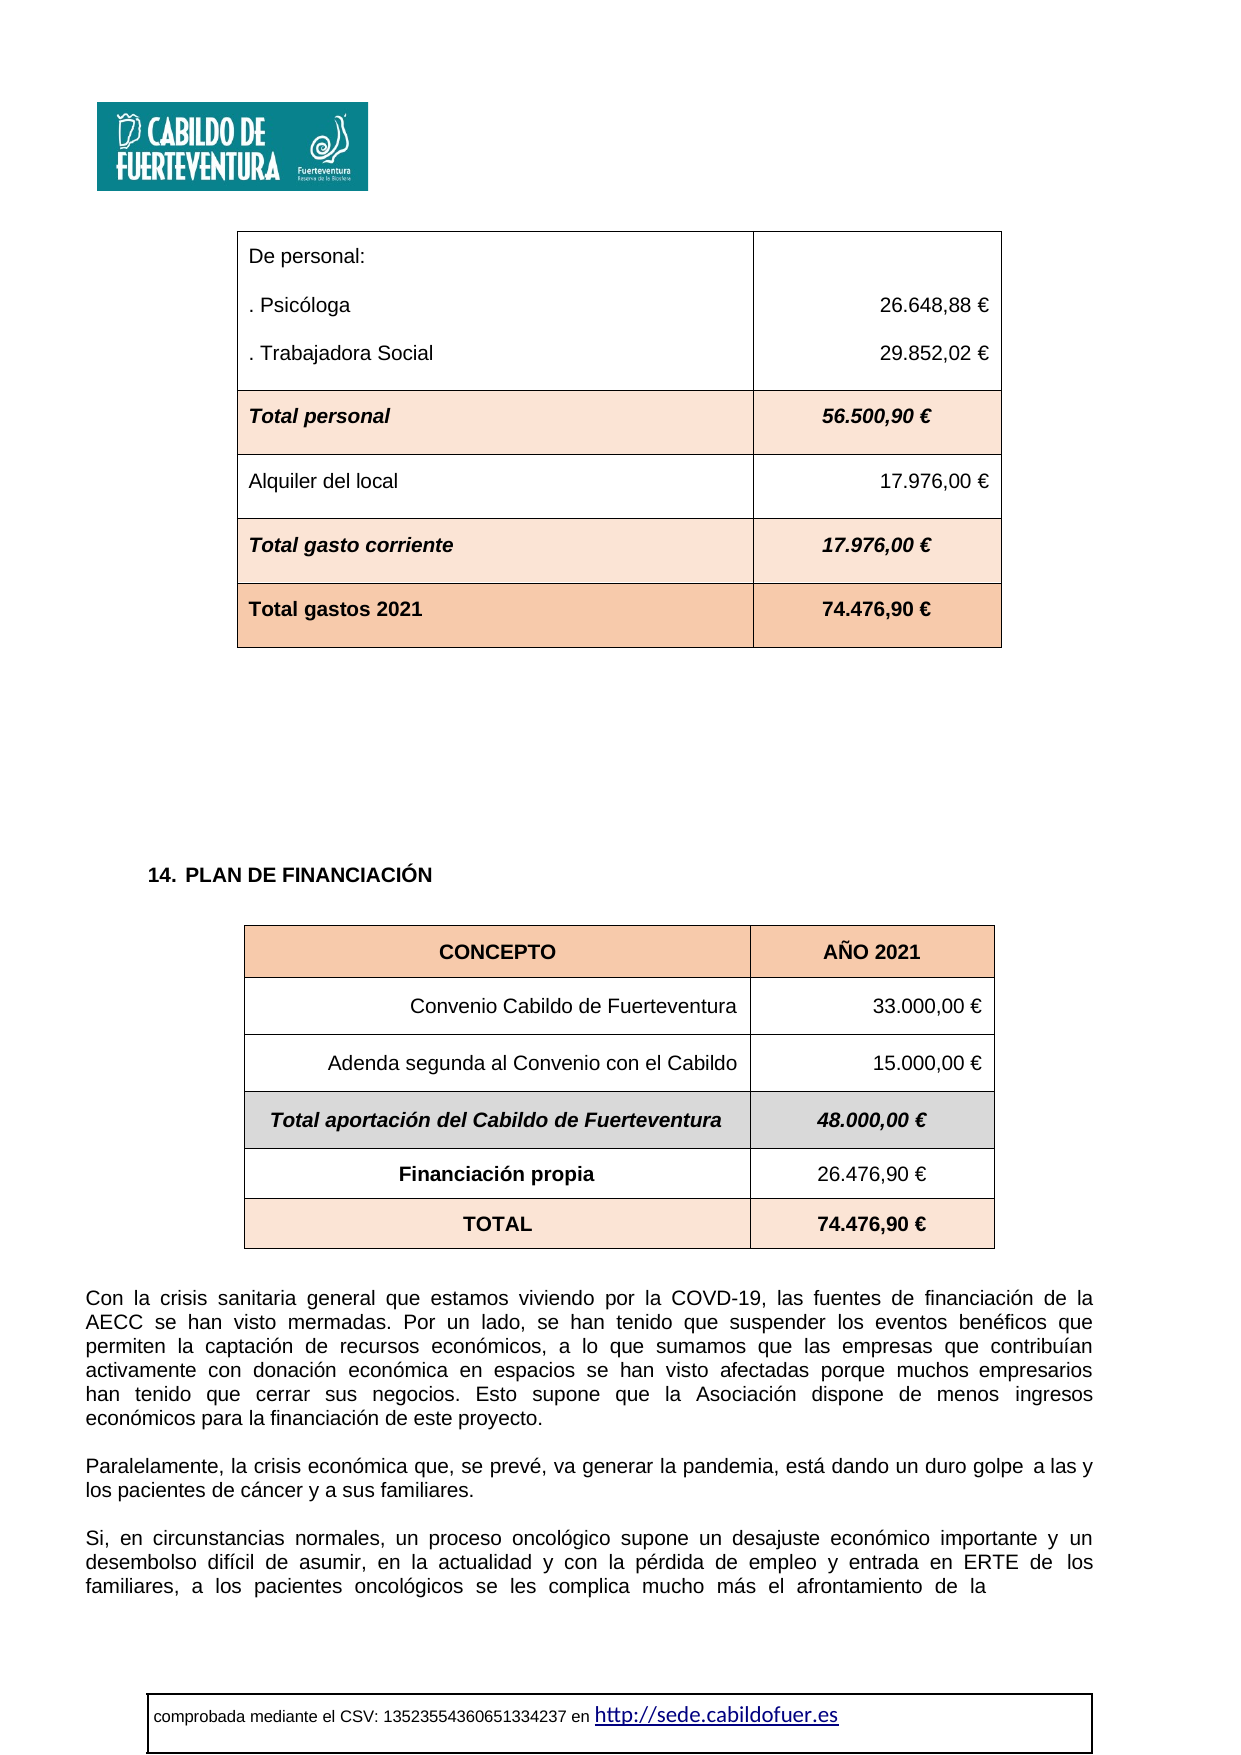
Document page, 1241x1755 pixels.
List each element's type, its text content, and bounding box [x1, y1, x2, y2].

table_cell Total aportación del Cabildo de Fuerteventura [245, 1092, 750, 1148]
table_cell Financiación propia [245, 1149, 750, 1198]
table_cell 26.476,90 € [751, 1149, 994, 1198]
text Si, en circunstancias normales, un proceso oncológico supone un desajuste económico importante y un desembolso difícil de asumir, en la actualidad y con la pérdida de empleo y entrada en ERTE de los familiares, a los pacientes oncológicos se les complica mucho más el afrontamiento de la [85, 1526, 1093, 1598]
table_cell 33.000,00 € [751, 978, 994, 1034]
list PLAN DE FINANCIACIÓN [148, 863, 1107, 887]
table_header 26.648,88 € 29.852,02 € [754, 232, 1001, 390]
table_cell 17.976,00 € [754, 519, 1001, 582]
table_cell 56.500,90 € [754, 391, 1001, 454]
table_cell Total gasto corriente [238, 519, 753, 582]
table_header AÑO 2021 [751, 926, 994, 977]
table_cell 74.476,90 € [754, 584, 1001, 647]
table_cell TOTAL [245, 1199, 750, 1248]
table_header De personal: . Psicóloga . Trabajadora Social [238, 232, 753, 390]
table_cell Adenda segunda al Convenio con el Cabildo [245, 1035, 750, 1091]
text Paralelamente, la crisis económica que, se prevé, va generar la pandemia, está dando un duro golpe a las y los pacientes de cáncer y a sus familiares. [85, 1454, 1093, 1502]
table_header CONCEPTO [245, 926, 750, 977]
table_cell Total personal [238, 391, 753, 454]
table_cell 15.000,00 € [751, 1035, 994, 1091]
table_cell Alquiler del local [238, 455, 753, 518]
table_cell 17.976,00 € [754, 455, 1001, 518]
table_cell 74.476,90 € [751, 1199, 994, 1248]
table_cell Total gastos 2021 [238, 584, 753, 647]
table_cell 48.000,00 € [751, 1092, 994, 1148]
text Con la crisis sanitaria general que estamos viviendo por la COVD-19, las fuentes de financiación de la AECC se han visto mermadas. Por un lado, se han tenido que suspender los eventos benéficos que permiten la captación de recursos económicos, a lo que sumamos que las empresas que contribuían activamente con donación económica en espacios se han visto afectadas porque muchos empresarios han tenido que cerrar sus negocios. Esto supone que la Asociación dispone de menos ingresos económicos para la financiación de este proyecto. [85, 1285, 1093, 1430]
table_cell Convenio Cabildo de Fuerteventura [245, 978, 750, 1034]
